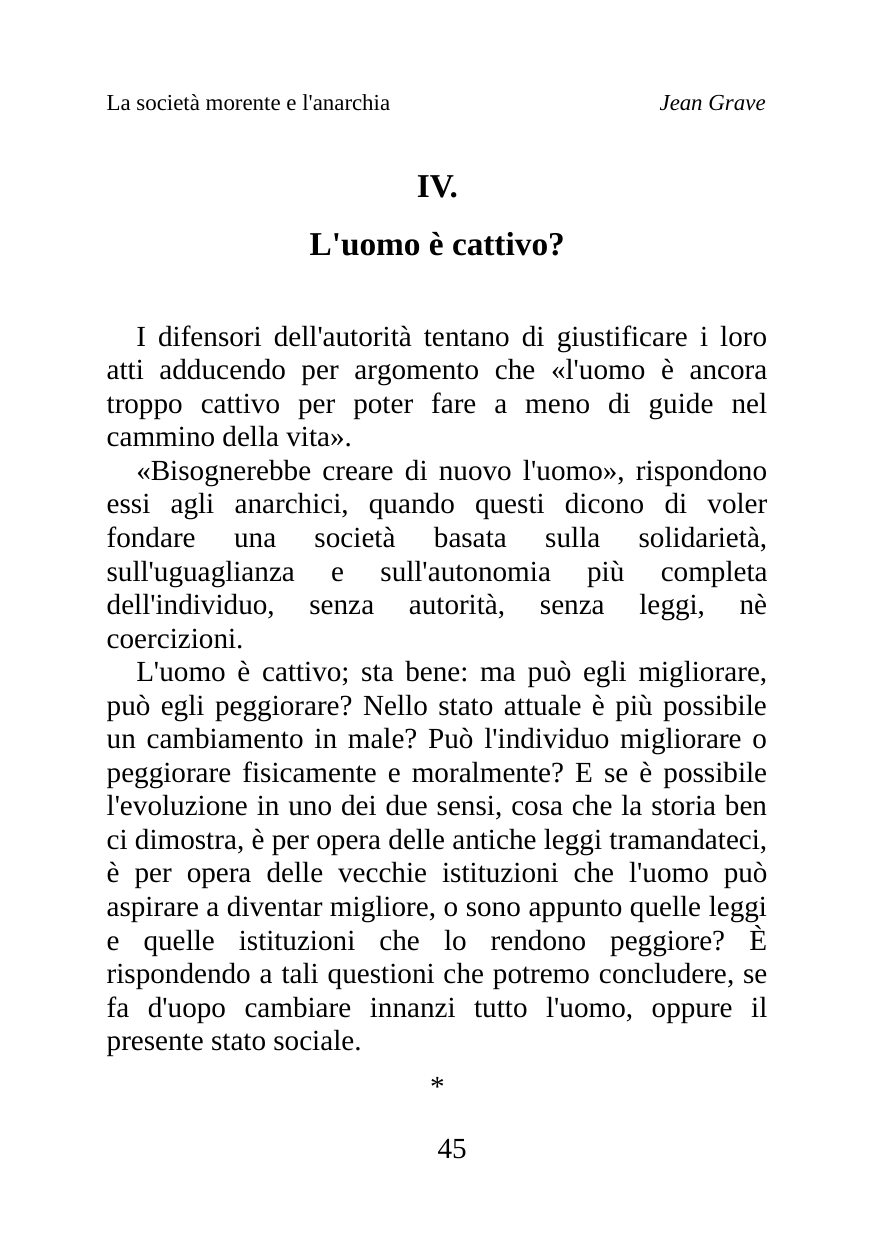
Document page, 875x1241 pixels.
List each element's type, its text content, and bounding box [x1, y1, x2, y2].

text L'uomo è cattivo; sta bene: ma può egli migliorare, può egli peggiorare? Nello stato attuale è più possibile un cambiamento in male? Può l'individuo migliorare o peggiorare fisicamente e moralmente? E se è possibile l'evoluzione in uno dei due sensi, cosa che la storia ben ci dimostra, è per opera delle antiche leggi tramandateci, è per opera delle vecchie istituzioni che l'uomo può aspirare a diventar migliore, o sono appunto quelle leggi e quelle istituzioni che lo rendono peggiore? È rispondendo a tali questioni che potremo concludere, se fa d'uopo cambiare innanzi tutto l'uomo, oppure il presente stato sociale. [106, 654, 768, 1057]
text I difensori dell'autorità tentano di giustificare i loro atti adducendo per argomento che «l'uomo è ancora troppo cattivo per poter fare a meno di guide nel cammino della vita». [106, 319, 768, 453]
text «Bisognerebbe creare di nuovo l'uomo», rispondono essi agli anarchici, quando questi dicono di voler fondare una società basata sulla solidarietà, sull'uguaglianza e sull'autonomia più completa dell'individuo, senza autorità, senza leggi, nè coercizioni. [106, 453, 768, 654]
subtitle IV. L'uomo è cattivo? [106, 166, 768, 262]
text * [106, 1069, 768, 1103]
